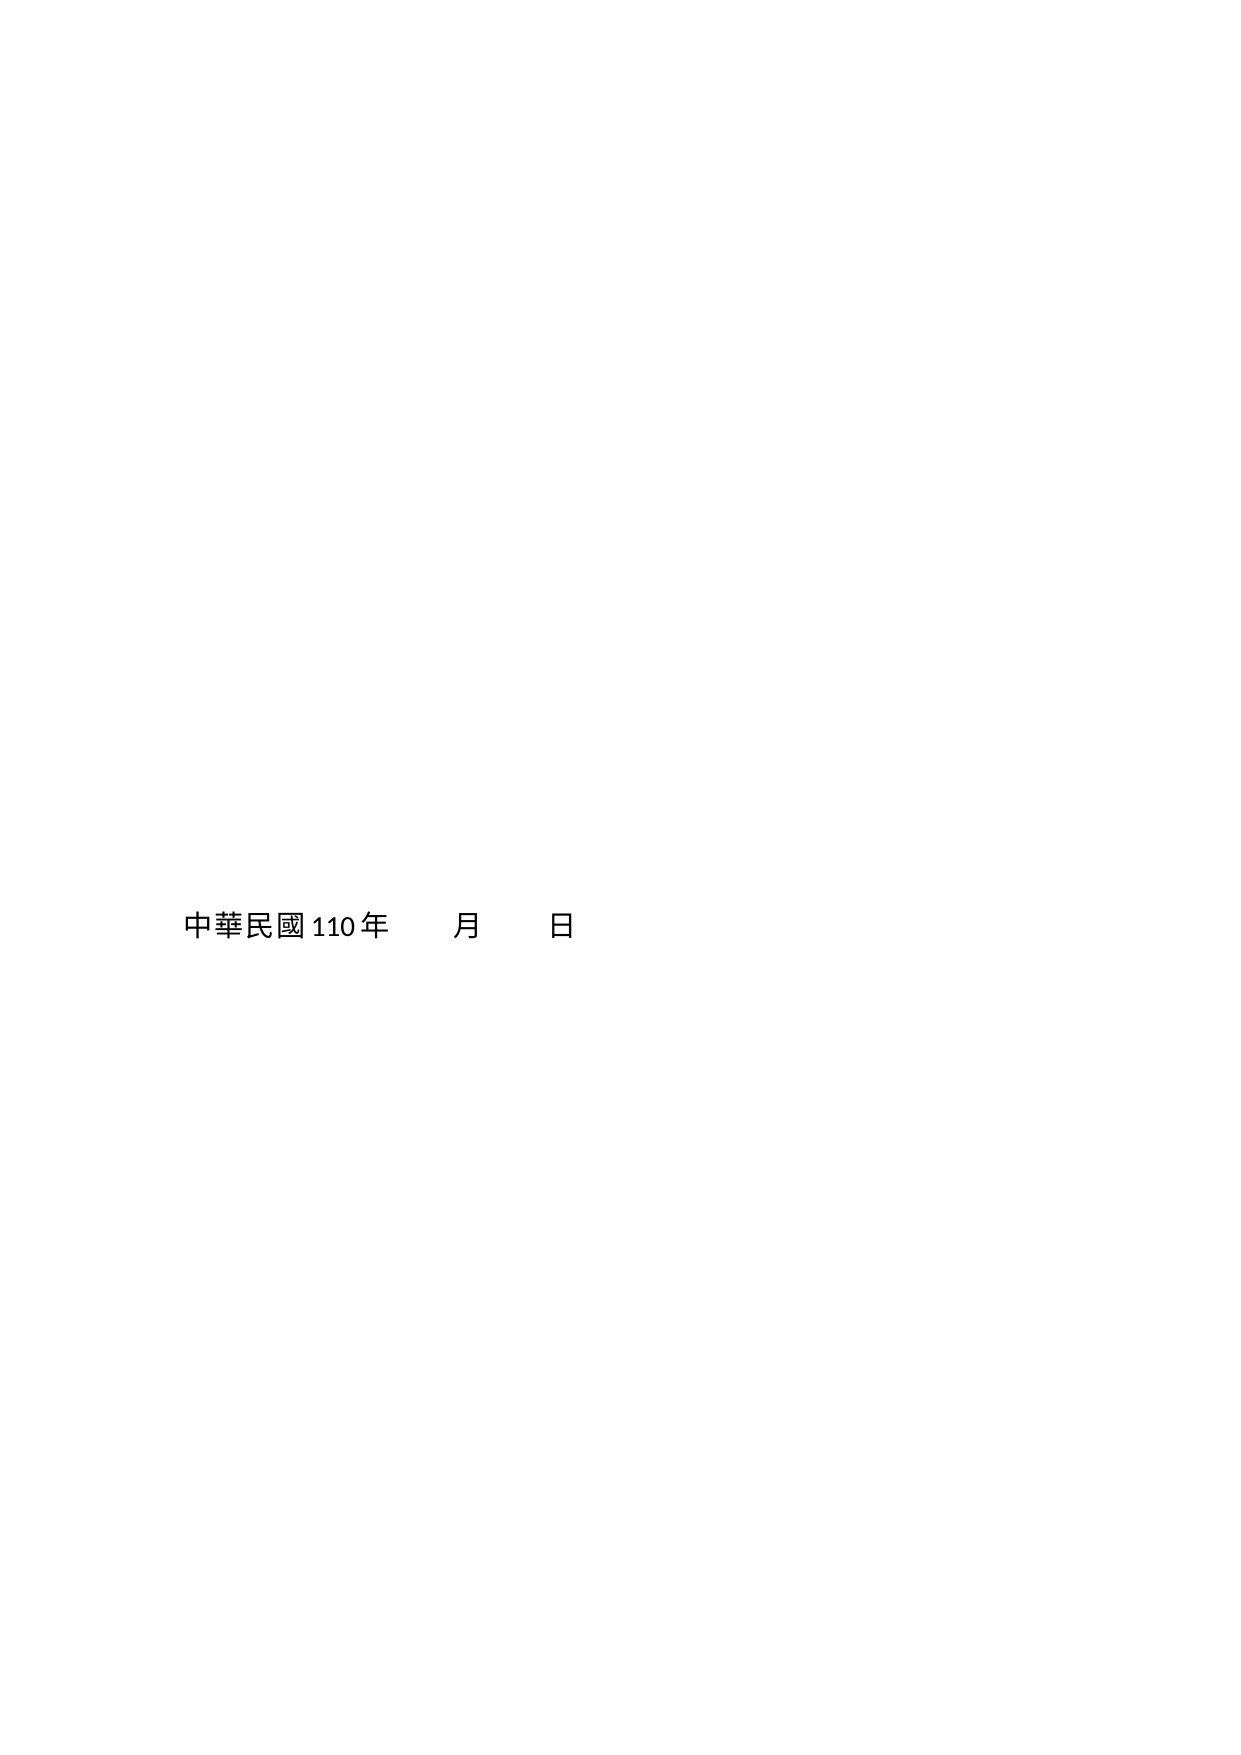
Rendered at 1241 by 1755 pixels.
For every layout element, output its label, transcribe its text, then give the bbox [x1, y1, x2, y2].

text 中華民國110年 月 日 [182, 882, 1088, 945]
